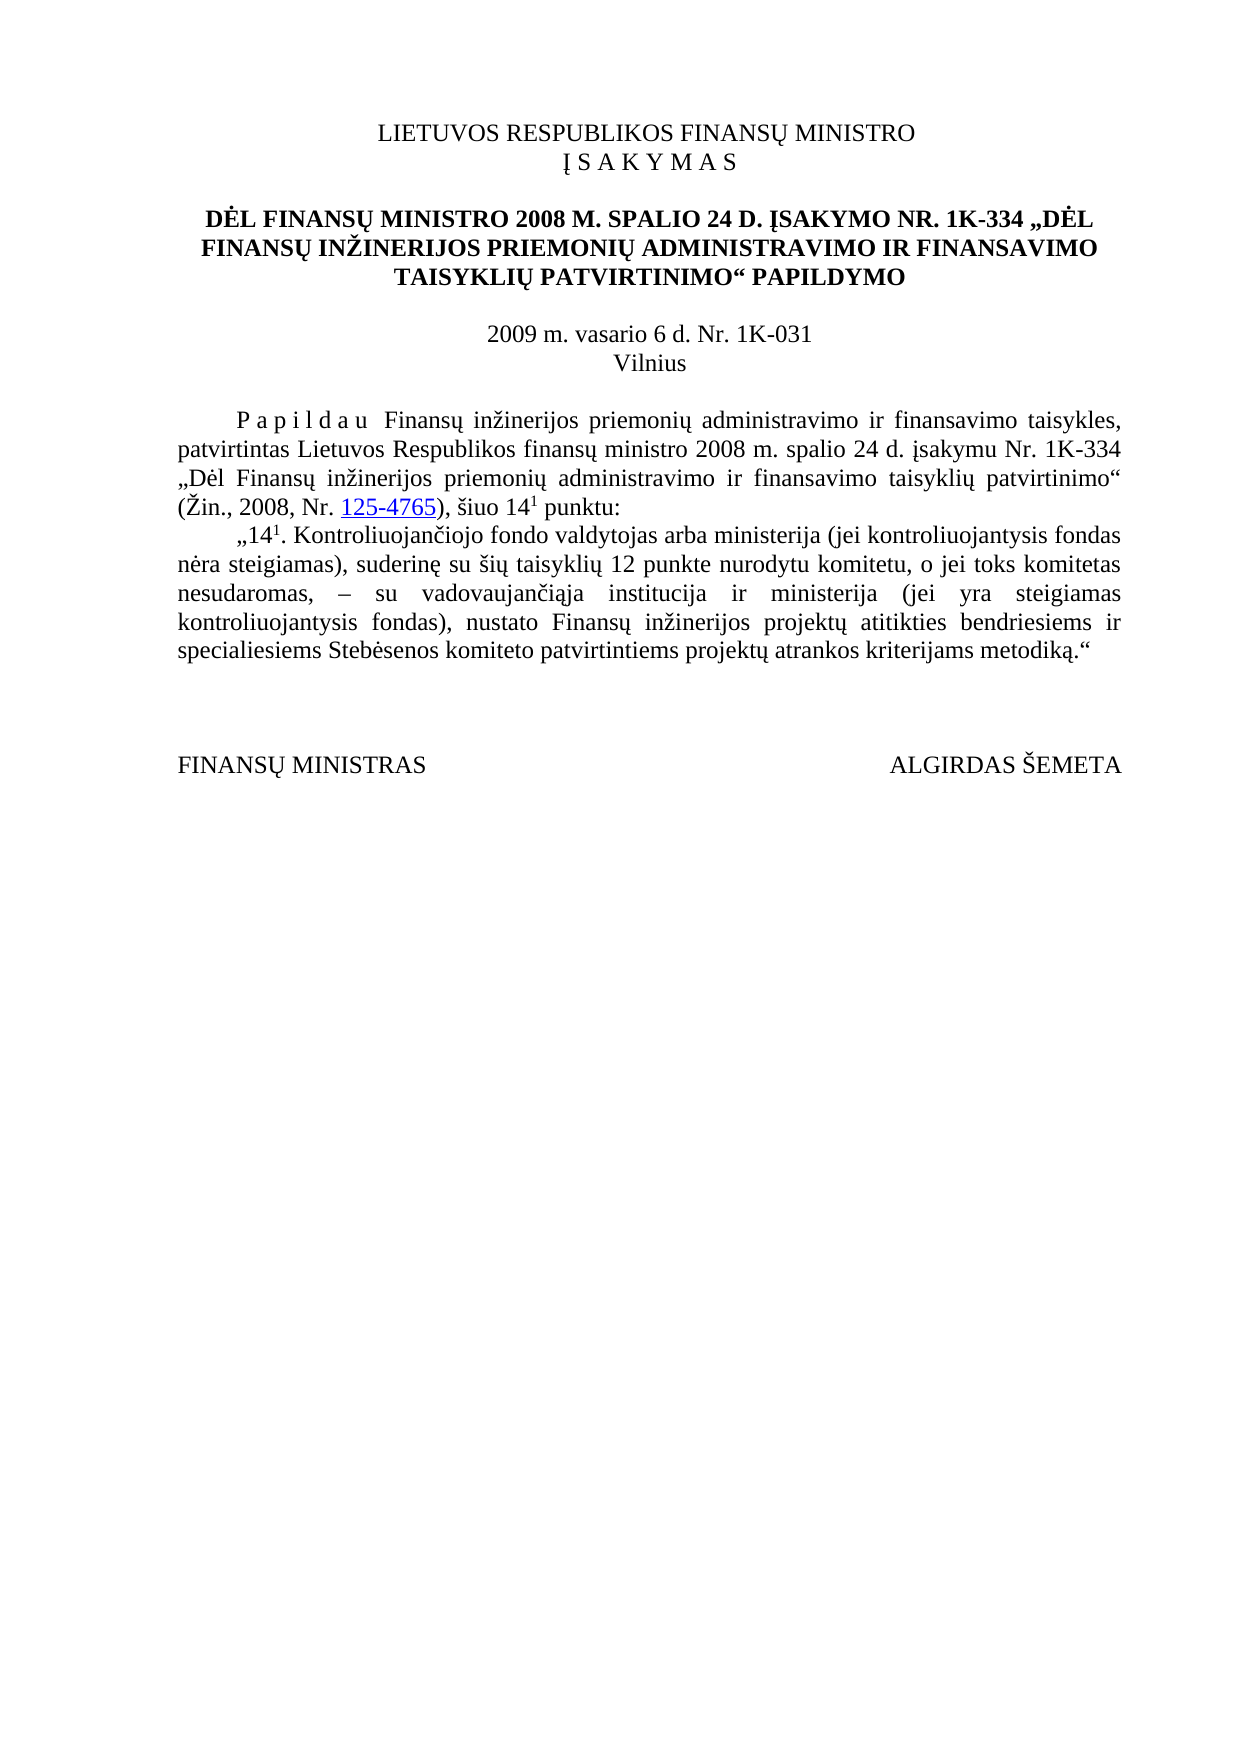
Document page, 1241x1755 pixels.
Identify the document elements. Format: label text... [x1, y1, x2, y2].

text Vilnius [177, 348, 1122, 377]
text Papildau Finansų inžinerijos priemonių administravimo ir finansavimo taisykles, patvirtintas Lietuvos Respublikos finansų ministro 2008 m. spalio 24 d. įsakymu Nr. 1K-334 „Dėl Finansų inžinerijos priemonių administravimo ir finansavimo taisyklių patvirtinimo“ (Žin., 2008, Nr. 125-4765), šiuo 141 punktu: [177, 406, 1122, 521]
text LIETUVOS RESPUBLIKOS FINANSŲ MINISTRO [177, 118, 1122, 147]
text 2009 m. vasario 6 d. Nr. 1K-031 [177, 319, 1122, 348]
text „141. Kontroliuojančiojo fondo valdytojas arba ministerija (jei kontroliuojantysis fondas nėra steigiamas), suderinę su šių taisyklių 12 punkte nurodytu komitetu, o jei toks komitetas nesudaromas, – su vadovaujančiąja institucija ir ministerija (jei yra steigiamas kontroliuojantysis fondas), nustato Finansų inžinerijos projektų atitikties bendriesiems ir specialiesiems Stebėsenos komiteto patvirtintiems projektų atrankos kriterijams metodiką.“ [177, 521, 1122, 664]
text FINANSŲ MINISTRAS ALGIRDAS ŠEMETA [177, 751, 1122, 779]
text DĖL FINANSŲ MINISTRO 2008 M. SPALIO 24 D. ĮSAKYMO NR. 1K-334 „DĖL FINANSŲ INŽINERIJOS PRIEMONIŲ ADMINISTRAVIMO IR FINANSAVIMO TAISYKLIŲ PATVIRTINIMO“ PAPILDYMO [177, 204, 1122, 291]
text ĮSAKYMAS [177, 147, 1122, 176]
